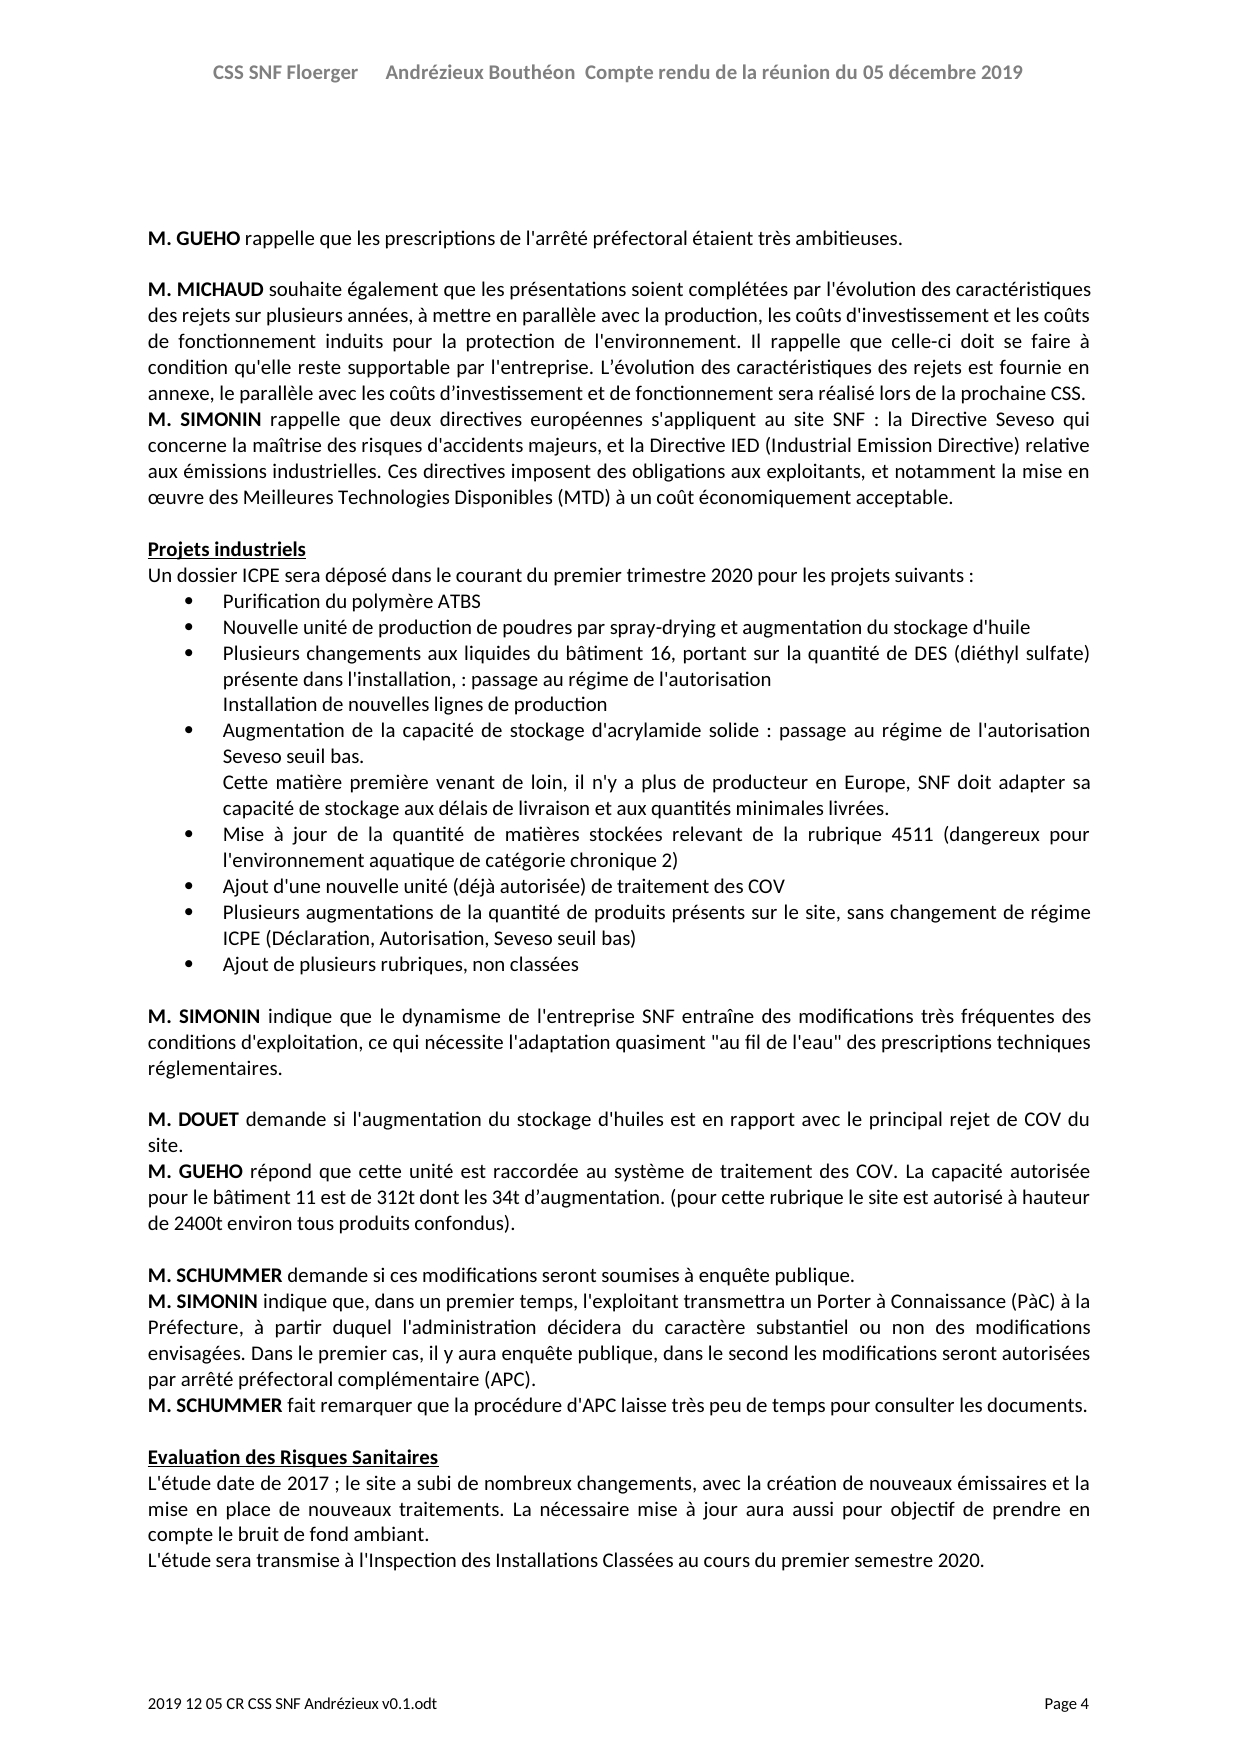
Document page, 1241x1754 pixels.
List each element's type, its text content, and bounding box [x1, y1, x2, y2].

text L'étude date de 2017 ; le site a subi de nombreux changements, avec la création de nouveaux émissaires et la mise en place de nouveaux traitements. La nécessaire mise à jour aura aussi pour objectif de prendre en compte le bruit de fond ambiant. [148, 1469, 1092, 1547]
text M. SCHUMMER fait remarquer que la procédure d'APC laisse très peu de temps pour consulter les documents. [148, 1392, 1092, 1418]
text Un dossier ICPE sera déposé dans le courant du premier trimestre 2020 pour les projets suivants : [148, 562, 1092, 588]
text M. SCHUMMER demande si ces modifications seront soumises à enquête publique. [148, 1262, 1092, 1288]
text L'étude sera transmise à l'Inspection des Installations Classées au cours du premier semestre 2020. [148, 1547, 1092, 1573]
list Nouvelle unité de production de poudres par spray-drying et augmentation du stockage d'huile [185, 613, 1092, 639]
text M. SIMONIN indique que, dans un premier temps, l'exploitant transmettra un Porter à Connaissance (PàC) à la Préfecture, à partir duquel l'administration décidera du caractère substantiel ou non des modifications envisagées. Dans le premier cas, il y aura enquête publique, dans le second les modifications seront autorisées par arrêté préfectoral complémentaire (APC). [148, 1288, 1092, 1392]
text M. SIMONIN indique que le dynamisme de l'entreprise SNF entraîne des modifications très fréquentes des conditions d'exploitation, ce qui nécessite l'adaptation quasiment "au fil de l'eau" des prescriptions techniques réglementaires. [148, 1003, 1092, 1080]
list Mise à jour de la quantité de matières stockées relevant de la rubrique 4511 (dangereux pour l'environnement aquatique de catégorie chronique 2) [185, 821, 1092, 873]
text M. DOUET demande si l'augmentation du stockage d'huiles est en rapport avec le principal rejet de COV du site. [148, 1106, 1092, 1158]
text M. GUEHO rappelle que les prescriptions de l'arrêté préfectoral étaient très ambitieuses. [148, 224, 1092, 250]
list Plusieurs changements aux liquides du bâtiment 16, portant sur la quantité de DES (diéthyl sulfate) présente dans l'installation, : passage au régime de l'autorisation Installation de nouvelles lignes de production [185, 639, 1092, 717]
text M. MICHAUD souhaite également que les présentations soient complétées par l'évolution des caractéristiques des rejets sur plusieurs années, à mettre en parallèle avec la production, les coûts d'investissement et les coûts de fonctionnement induits pour la protection de l'environnement. Il rappelle que celle-ci doit se faire à condition qu'elle reste supportable par l'entreprise. L’évolution des caractéristiques des rejets est fournie en annexe, le parallèle avec les coûts d’investissement et de fonctionnement sera réalisé lors de la prochaine CSS. [148, 276, 1092, 406]
list Plusieurs augmentations de la quantité de produits présents sur le site, sans changement de régime ICPE (Déclaration, Autorisation, Seveso seuil bas) [185, 899, 1092, 951]
text Evaluation des Risques Sanitaires [148, 1443, 1092, 1469]
list Purification du polymère ATBS [185, 588, 1092, 613]
list Ajout d'une nouvelle unité (déjà autorisée) de traitement des COV [185, 873, 1092, 899]
list Ajout de plusieurs rubriques, non classées [185, 951, 1092, 977]
text M. GUEHO répond que cette unité est raccordée au système de traitement des COV. La capacité autorisée pour le bâtiment 11 est de 312t dont les 34t d’augmentation. (pour cette rubrique le site est autorisé à hauteur de 2400t environ tous produits confondus). [148, 1158, 1092, 1236]
text Projets industriels [148, 536, 1092, 562]
text M. SIMONIN rappelle que deux directives européennes s'appliquent au site SNF : la Directive Seveso qui concerne la maîtrise des risques d'accidents majeurs, et la Directive IED (Industrial Emission Directive) relative aux émissions industrielles. Ces directives imposent des obligations aux exploitants, et notamment la mise en œuvre des Meilleures Technologies Disponibles (MTD) à un coût économiquement acceptable. [148, 406, 1092, 510]
list Augmentation de la capacité de stockage d'acrylamide solide : passage au régime de l'autorisation Seveso seuil bas. Cette matière première venant de loin, il n'y a plus de producteur en Europe, SNF doit adapter sa capacité de stockage aux délais de livraison et aux quantités minimales livrées. [185, 717, 1092, 821]
